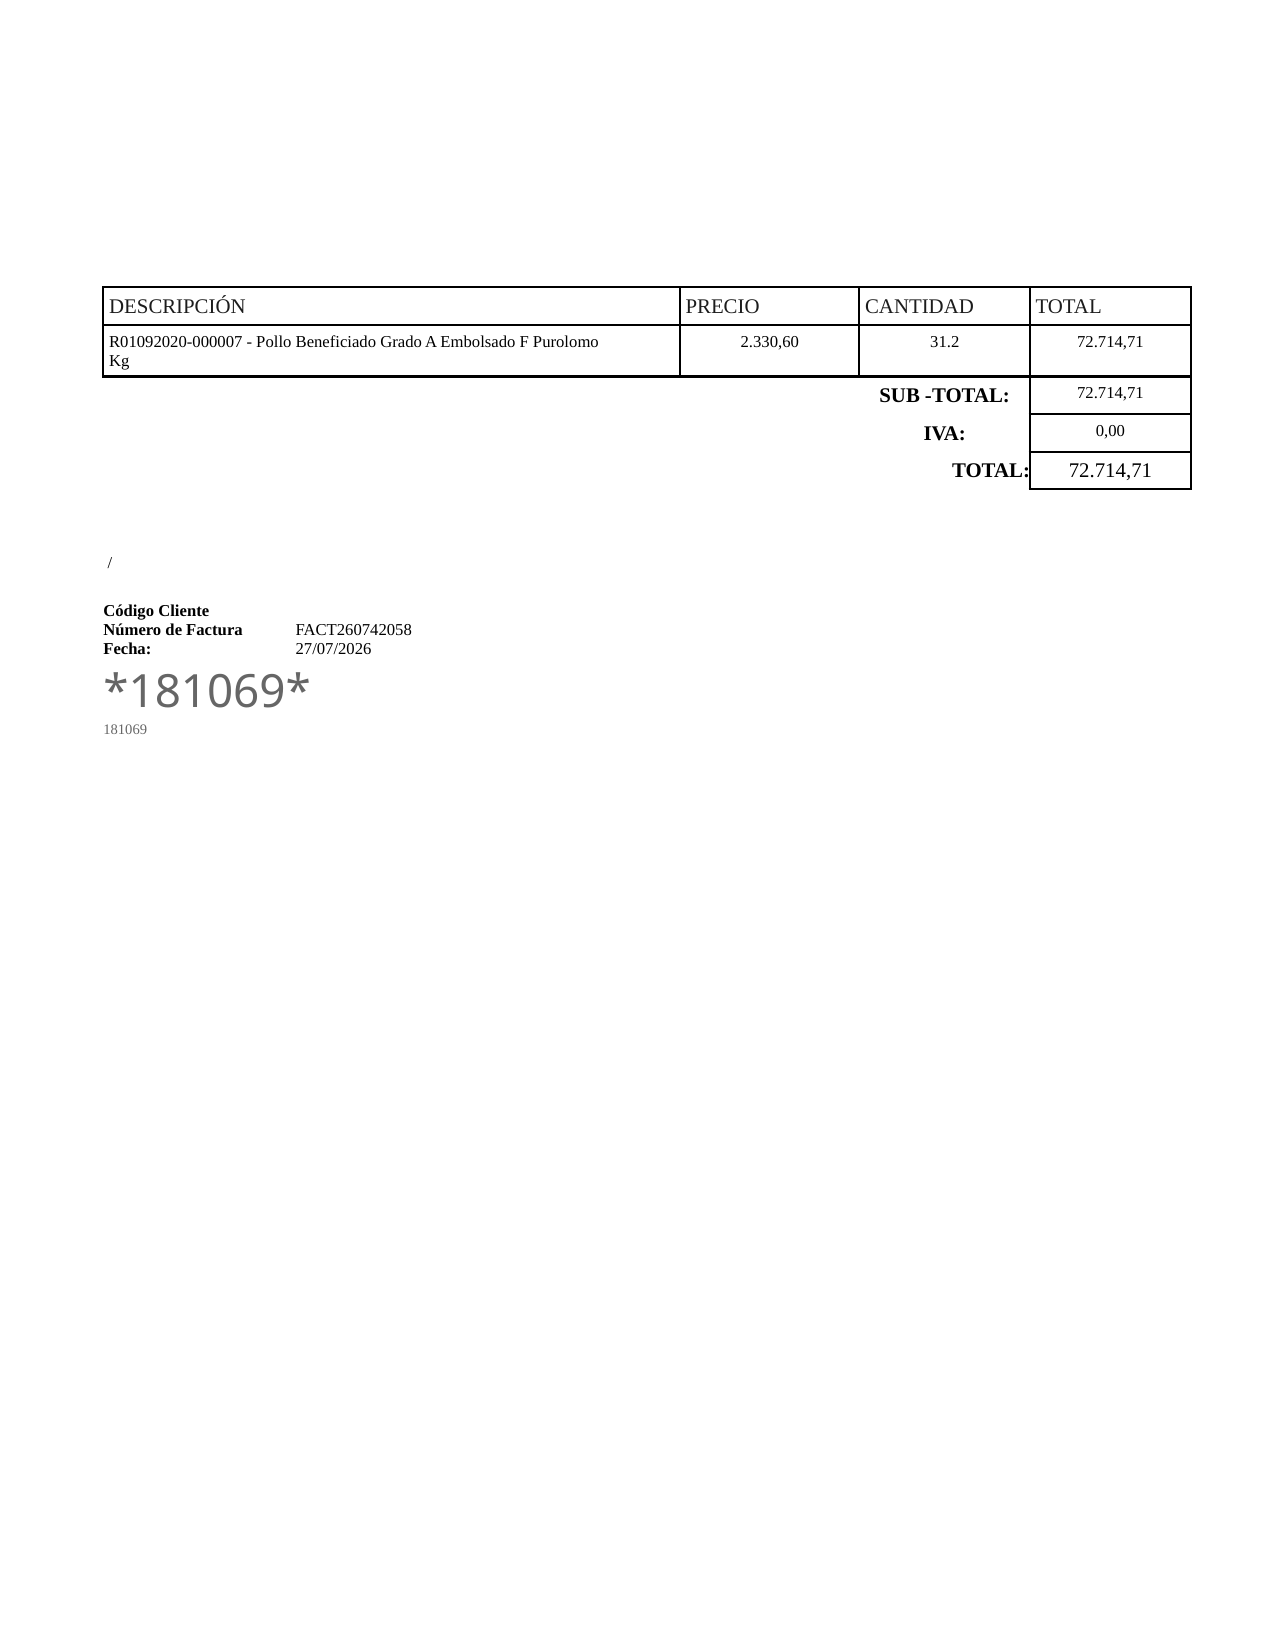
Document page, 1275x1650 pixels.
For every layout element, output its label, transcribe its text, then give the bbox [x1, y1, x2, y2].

table_cell 27/07/2026 [295, 639, 517, 658]
text 181069 [103, 721, 1137, 737]
table_header CANTIDAD [860, 288, 1029, 323]
table_cell 31.2 [860, 326, 1029, 375]
table_cell 0,00 [1031, 415, 1190, 451]
table_cell 72.714,71 [1031, 378, 1190, 413]
table_header [103, 490, 858, 514]
table_header PRECIO [681, 288, 858, 323]
table_header TOTAL [1031, 288, 1190, 323]
table_cell [103, 514, 858, 533]
table_cell R01092020-000007 - Pollo Beneficiado Grado A Embolsado F Purolomo Kg [104, 326, 679, 375]
table_cell [103, 534, 858, 553]
table_header Código Cliente [103, 601, 295, 620]
table_cell FACT260742058 [295, 620, 517, 639]
table_header [295, 601, 517, 620]
table_cell 2.330,60 [681, 326, 858, 375]
text *181069* [103, 658, 1137, 721]
table_cell TOTAL: [859, 451, 1029, 488]
table_cell IVA: [859, 413, 1029, 451]
table_cell Fecha: [103, 639, 295, 658]
table_cell Número de Factura [103, 620, 295, 639]
table_cell / [103, 553, 858, 572]
table_cell 72.714,71 [1031, 326, 1190, 375]
table_cell [103, 378, 859, 488]
table_cell 72.714,71 [1031, 453, 1190, 488]
table_cell SUB -TOTAL: [859, 378, 1029, 413]
table_header DESCRIPCIÓN [104, 288, 679, 323]
